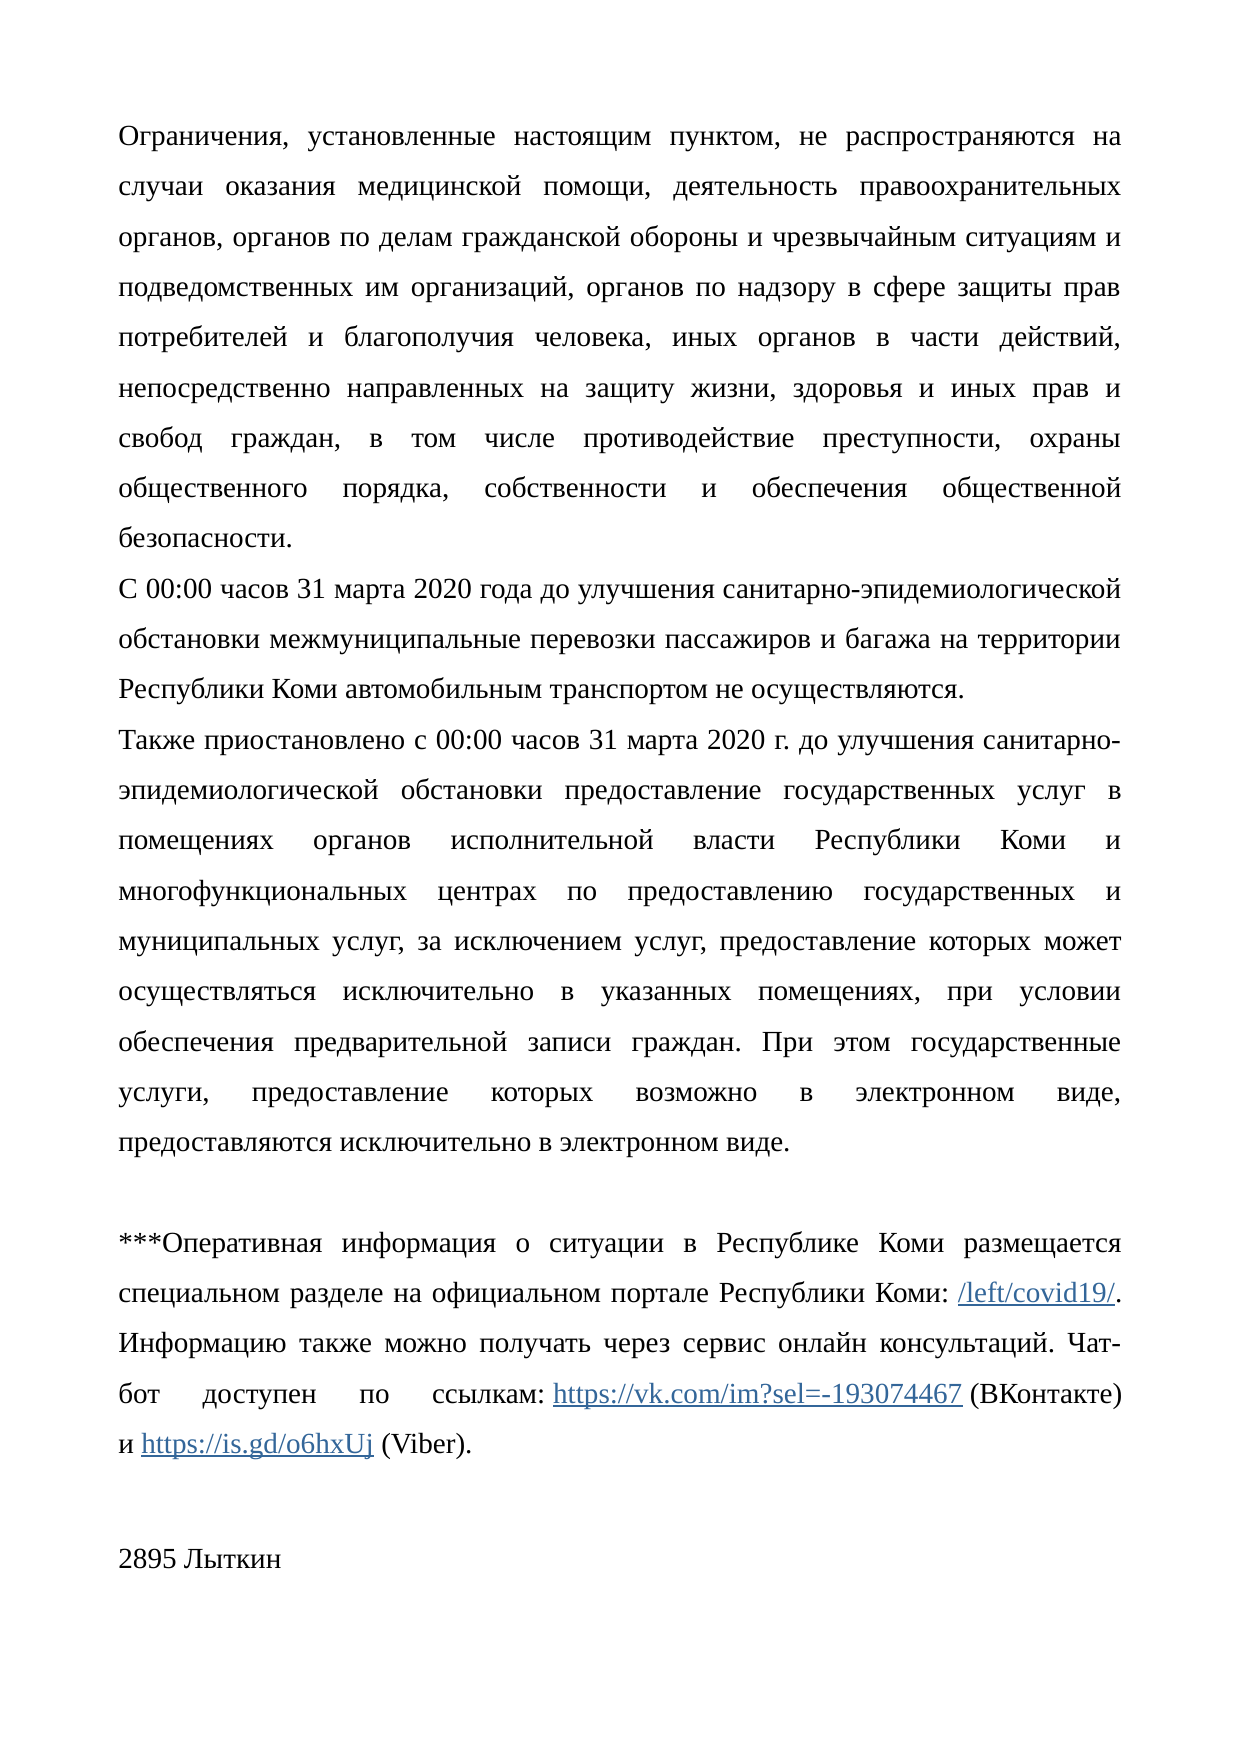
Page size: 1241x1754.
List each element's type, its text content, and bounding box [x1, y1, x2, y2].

text С 00:00 часов 31 марта 2020 года до улучшения санитарно-эпидемиологической обстановки межмуниципальные перевозки пассажиров и багажа на территории Республики Коми автомобильным транспортом не осуществляются. [118, 571, 1122, 705]
text ***Оперативная информация о ситуации в Республике Коми размещается специальном разделе на официальном портале Республики Коми: /left/covid19/. Информацию также можно получать через сервис онлайн консультаций. Чат-бот доступен по ссылкам: https://vk.com/im?sel=-193074467 (ВКонтакте) и https://is.gd/o6hxUj (Viber). [118, 1225, 1122, 1460]
text Ограничения, установленные настоящим пунктом, не распространяются на случаи оказания медицинской помощи, деятельность правоохранительных органов, органов по делам гражданской обороны и чрезвычайным ситуациям и подведомственных им организаций, органов по надзору в сфере защиты прав потребителей и благополучия человека, иных органов в части действий, непосредственно направленных на защиту жизни, здоровья и иных прав и свобод граждан, в том числе противодействие преступности, охраны общественного порядка, собственности и обеспечения общественной безопасности. [118, 118, 1122, 554]
text 2895 Лыткин [118, 1541, 1122, 1575]
text Также приостановлено с 00:00 часов 31 марта 2020 г. до улучшения санитарно-эпидемиологической обстановки предоставление государственных услуг в помещениях органов исполнительной власти Республики Коми и многофункциональных центрах по предоставлению государственных и муниципальных услуг, за исключением услуг, предоставление которых может осуществляться исключительно в указанных помещениях, при условии обеспечения предварительной записи граждан. При этом государственные услуги, предоставление которых возможно в электронном виде, предоставляются исключительно в электронном виде. [118, 722, 1122, 1158]
